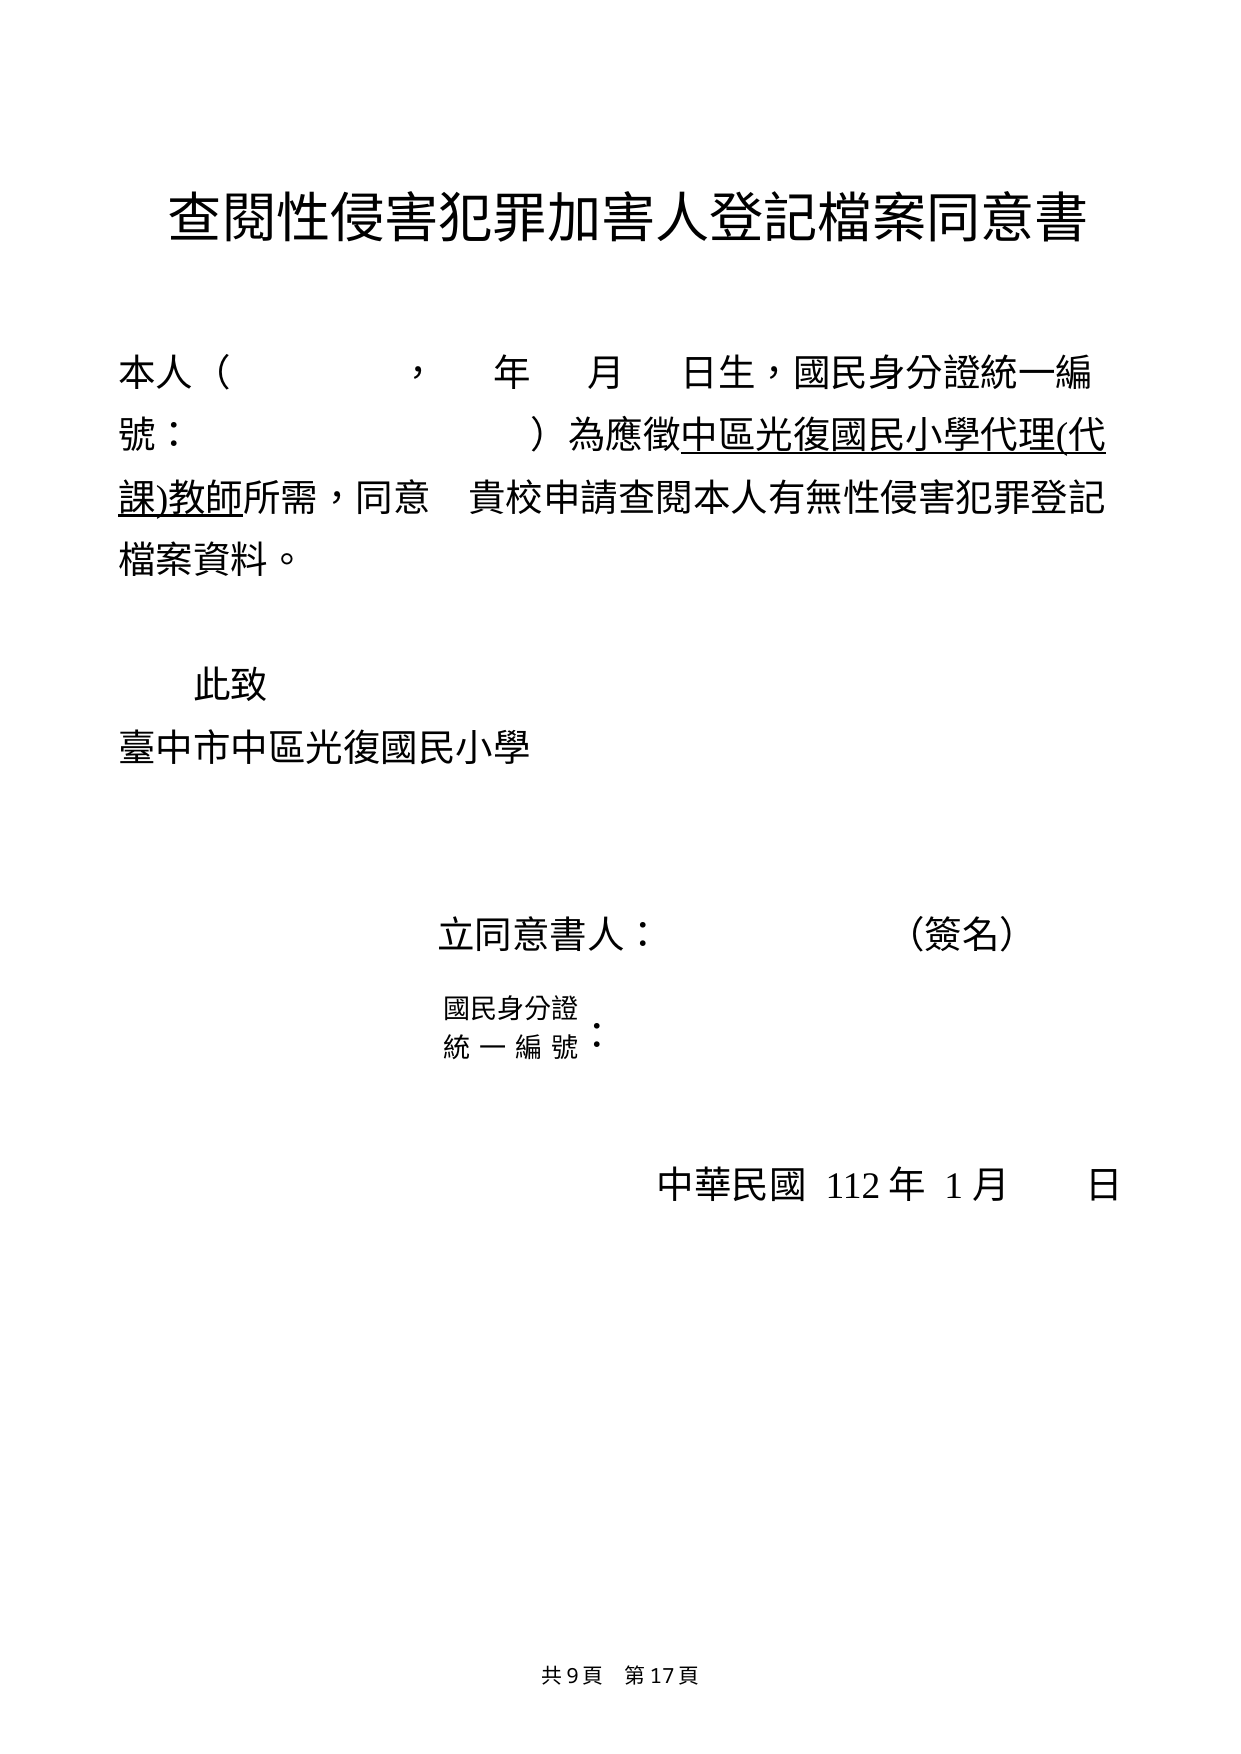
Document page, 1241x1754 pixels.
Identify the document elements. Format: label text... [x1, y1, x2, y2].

text 臺中市中區光復國民小學 [118, 703, 1122, 766]
text 立同意書人： （簽名） [118, 891, 1122, 953]
text 本人（ ， 年 月 日生，國民身分證統一編號： ）為應徵中區光復國民小學代理(代課)教師所需，同意 貴校申請查閱本人有無性侵害犯罪登記檔案資料。 [118, 328, 1122, 578]
text 查閱性侵害犯罪加害人登記檔案同意書 [118, 141, 1138, 266]
text 國民身分證統一編號： [118, 953, 1122, 1078]
text 中華民國 112年 1 月 日 [118, 1141, 1122, 1203]
text 此致 [118, 641, 1122, 703]
